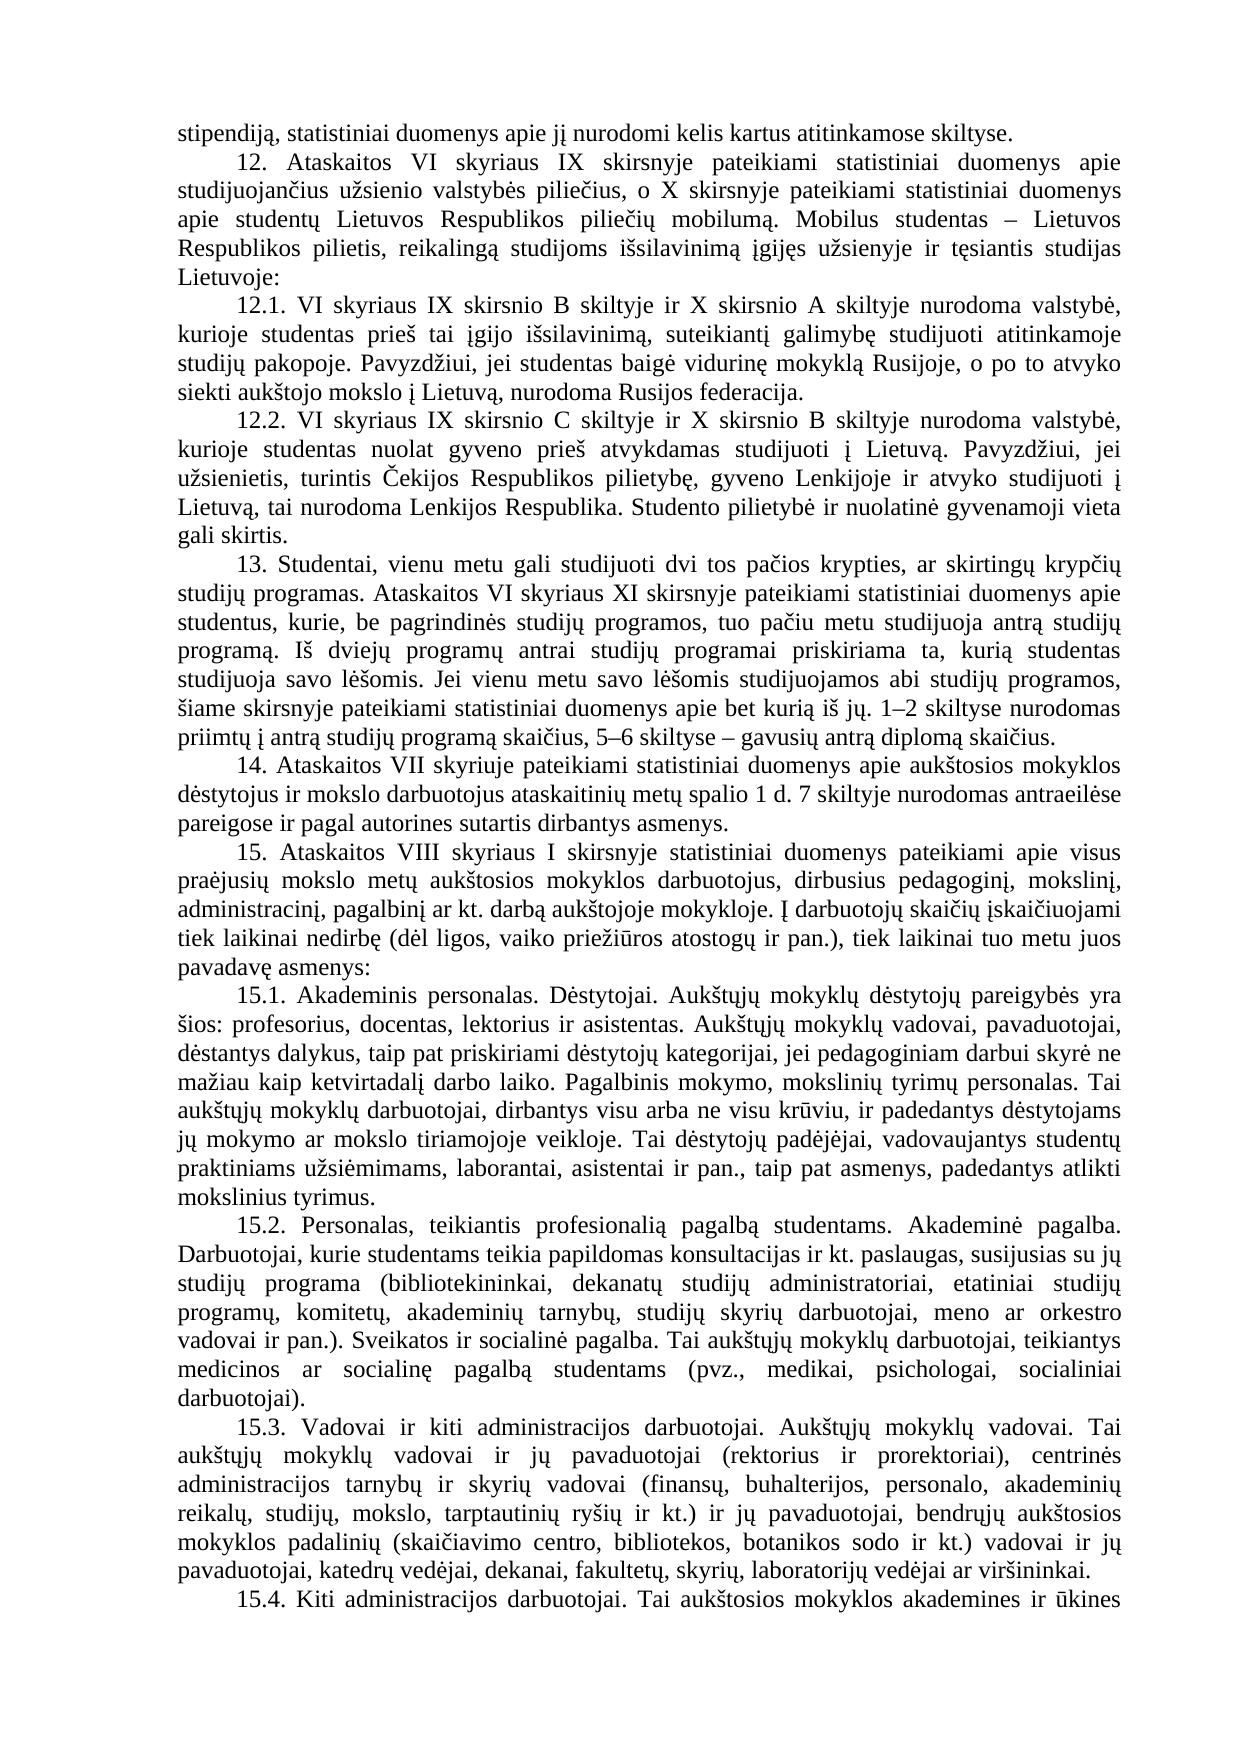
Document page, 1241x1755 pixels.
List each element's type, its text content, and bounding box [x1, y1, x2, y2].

text 12. Ataskaitos VI skyriaus IX skirsnyje pateikiami statistiniai duomenys apie studijuojančius užsienio valstybės piliečius, o X skirsnyje pateikiami statistiniai duomenys apie studentų Lietuvos Respublikos piliečių mobilumą. Mobilus studentas – Lietuvos Respublikos pilietis, reikalingą studijoms išsilavinimą įgijęs užsienyje ir tęsiantis studijas Lietuvoje: [177, 147, 1122, 291]
text 15.2. Personalas, teikiantis profesionalią pagalbą studentams. Akademinė pagalba. Darbuotojai, kurie studentams teikia papildomas konsultacijas ir kt. paslaugas, susijusias su jų studijų programa (bibliotekininkai, dekanatų studijų administratoriai, etatiniai studijų programų, komitetų, akademinių tarnybų, studijų skyrių darbuotojai, meno ar orkestro vadovai ir pan.). Sveikatos ir socialinė pagalba. Tai aukštųjų mokyklų darbuotojai, teikiantys medicinos ar socialinę pagalbą studentams (pvz., medikai, psichologai, socialiniai darbuotojai). [177, 1211, 1122, 1412]
text stipendiją, statistiniai duomenys apie jį nurodomi kelis kartus atitinkamose skiltyse. [177, 118, 1122, 147]
text 15.1. Akademinis personalas. Dėstytojai. Aukštųjų mokyklų dėstytojų pareigybės yra šios: profesorius, docentas, lektorius ir asistentas. Aukštųjų mokyklų vadovai, pavaduotojai, dėstantys dalykus, taip pat priskiriami dėstytojų kategorijai, jei pedagoginiam darbui skyrė ne mažiau kaip ketvirtadalį darbo laiko. Pagalbinis mokymo, mokslinių tyrimų personalas. Tai aukštųjų mokyklų darbuotojai, dirbantys visu arba ne visu krūviu, ir padedantys dėstytojams jų mokymo ar mokslo tiriamojoje veikloje. Tai dėstytojų padėjėjai, vadovaujantys studentų praktiniams užsiėmimams, laborantai, asistentai ir pan., taip pat asmenys, padedantys atlikti mokslinius tyrimus. [177, 981, 1122, 1211]
text 14. Ataskaitos VII skyriuje pateikiami statistiniai duomenys apie aukštosios mokyklos dėstytojus ir mokslo darbuotojus ataskaitinių metų spalio 1 d. 7 skiltyje nurodomas antraeilėse pareigose ir pagal autorines sutartis dirbantys asmenys. [177, 751, 1122, 837]
text 12.1. VI skyriaus IX skirsnio B skiltyje ir X skirsnio A skiltyje nurodoma valstybė, kurioje studentas prieš tai įgijo išsilavinimą, suteikiantį galimybę studijuoti atitinkamoje studijų pakopoje. Pavyzdžiui, jei studentas baigė vidurinę mokyklą Rusijoje, o po to atvyko siekti aukštojo mokslo į Lietuvą, nurodoma Rusijos federacija. [177, 291, 1122, 406]
text 15.4. Kiti administracijos darbuotojai. Tai aukštosios mokyklos akademines ir ūkines [177, 1584, 1122, 1613]
text 15.3. Vadovai ir kiti administracijos darbuotojai. Aukštųjų mokyklų vadovai. Tai aukštųjų mokyklų vadovai ir jų pavaduotojai (rektorius ir prorektoriai), centrinės administracijos tarnybų ir skyrių vadovai (finansų, buhalterijos, personalo, akademinių reikalų, studijų, mokslo, tarptautinių ryšių ir kt.) ir jų pavaduotojai, bendrųjų aukštosios mokyklos padalinių (skaičiavimo centro, bibliotekos, botanikos sodo ir kt.) vadovai ir jų pavaduotojai, katedrų vedėjai, dekanai, fakultetų, skyrių, laboratorijų vedėjai ar viršininkai. [177, 1412, 1122, 1584]
text 12.2. VI skyriaus IX skirsnio C skiltyje ir X skirsnio B skiltyje nurodoma valstybė, kurioje studentas nuolat gyveno prieš atvykdamas studijuoti į Lietuvą. Pavyzdžiui, jei užsienietis, turintis Čekijos Respublikos pilietybę, gyveno Lenkijoje ir atvyko studijuoti į Lietuvą, tai nurodoma Lenkijos Respublika. Studento pilietybė ir nuolatinė gyvenamoji vieta gali skirtis. [177, 406, 1122, 549]
text 13. Studentai, vienu metu gali studijuoti dvi tos pačios krypties, ar skirtingų krypčių studijų programas. Ataskaitos VI skyriaus XI skirsnyje pateikiami statistiniai duomenys apie studentus, kurie, be pagrindinės studijų programos, tuo pačiu metu studijuoja antrą studijų programą. Iš dviejų programų antrai studijų programai priskiriama ta, kurią studentas studijuoja savo lėšomis. Jei vienu metu savo lėšomis studijuojamos abi studijų programos, šiame skirsnyje pateikiami statistiniai duomenys apie bet kurią iš jų. 1–2 skiltyse nurodomas priimtų į antrą studijų programą skaičius, 5–6 skiltyse – gavusių antrą diplomą skaičius. [177, 549, 1122, 751]
text 15. Ataskaitos VIII skyriaus I skirsnyje statistiniai duomenys pateikiami apie visus praėjusių mokslo metų aukštosios mokyklos darbuotojus, dirbusius pedagoginį, mokslinį, administracinį, pagalbinį ar kt. darbą aukštojoje mokykloje. Į darbuotojų skaičių įskaičiuojami tiek laikinai nedirbę (dėl ligos, vaiko priežiūros atostogų ir pan.), tiek laikinai tuo metu juos pavadavę asmenys: [177, 837, 1122, 981]
